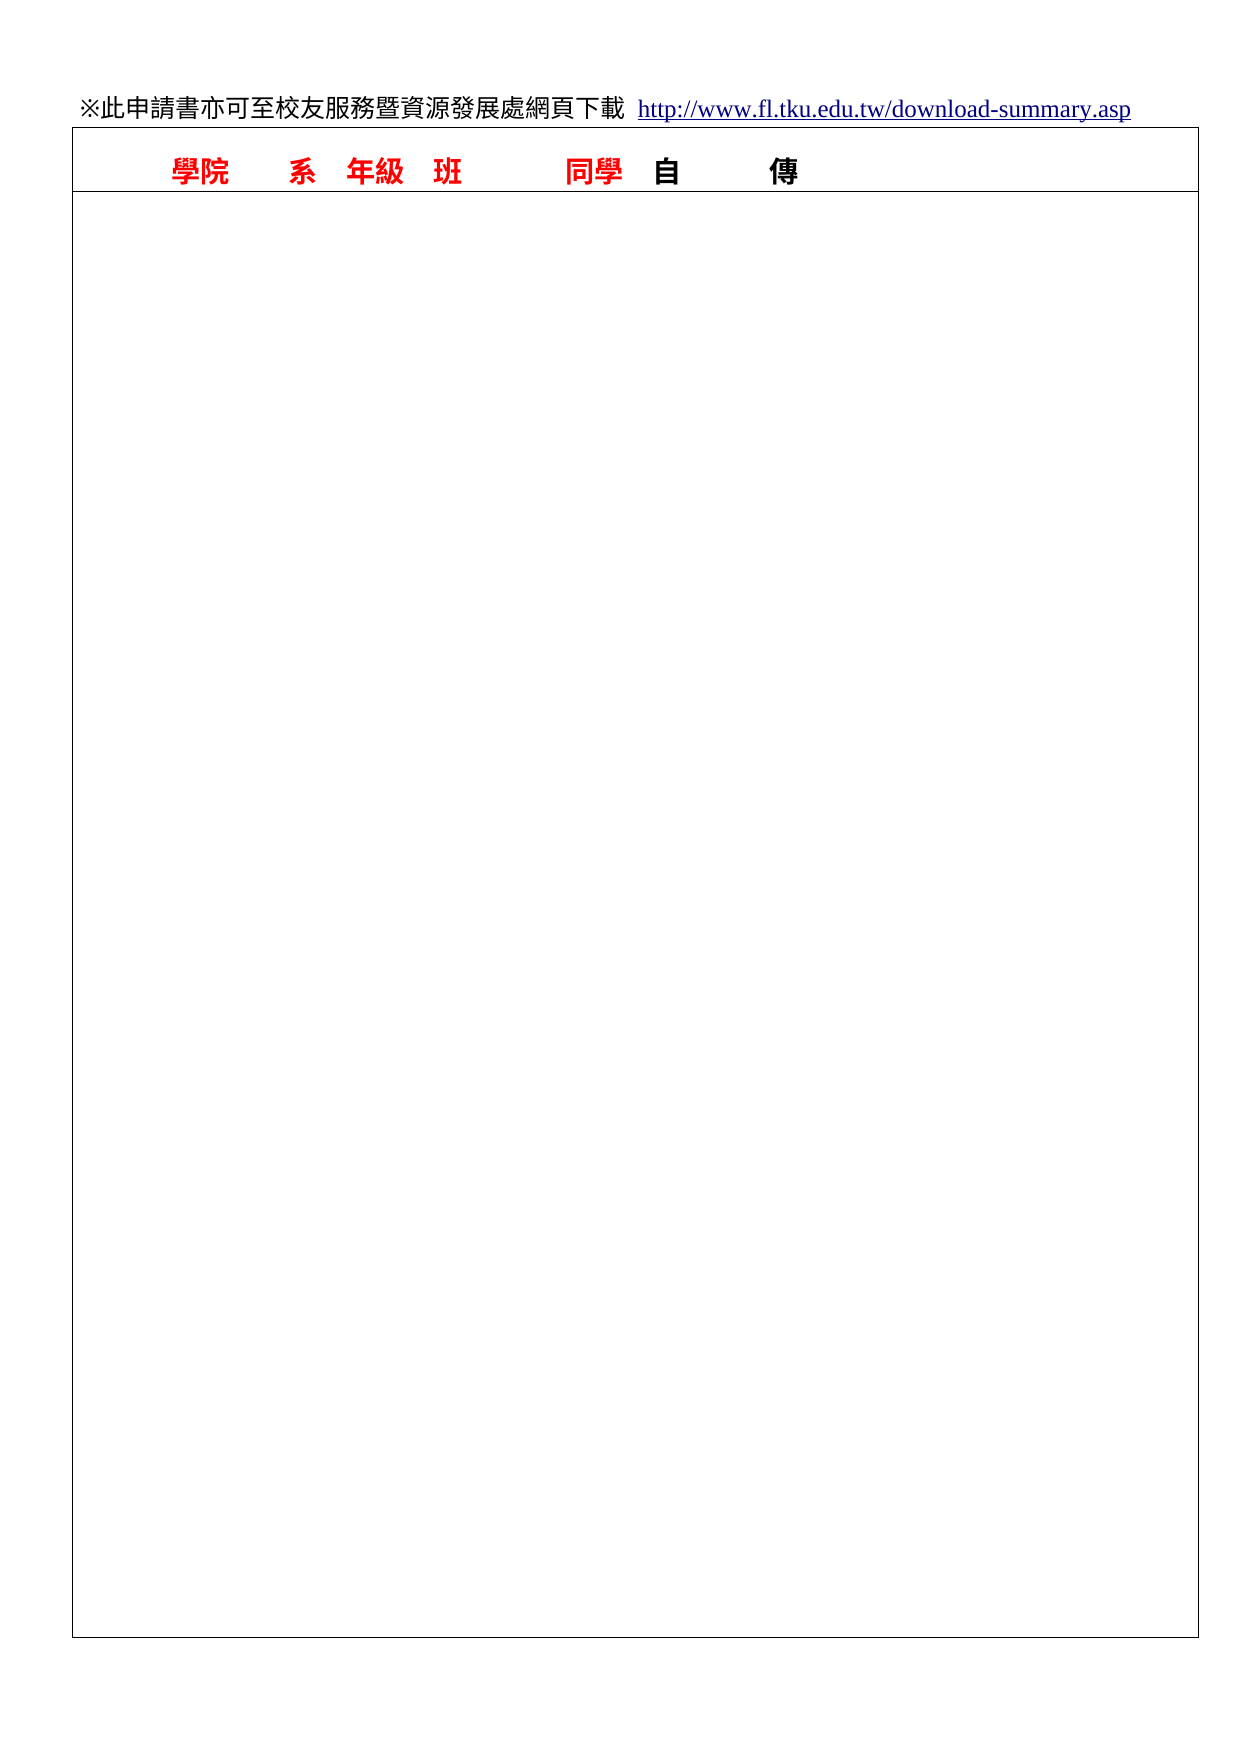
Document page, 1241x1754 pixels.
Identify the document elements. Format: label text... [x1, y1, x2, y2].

text ※此申請書亦可至校友服務暨資源發展處網頁下載 http://www.fl.tku.edu.tw/download-summary.asp [15, 64, 1196, 127]
table_cell [73, 192, 1198, 1637]
table_header 學院 系 年級 班 同學 自 傳 [73, 128, 1198, 191]
